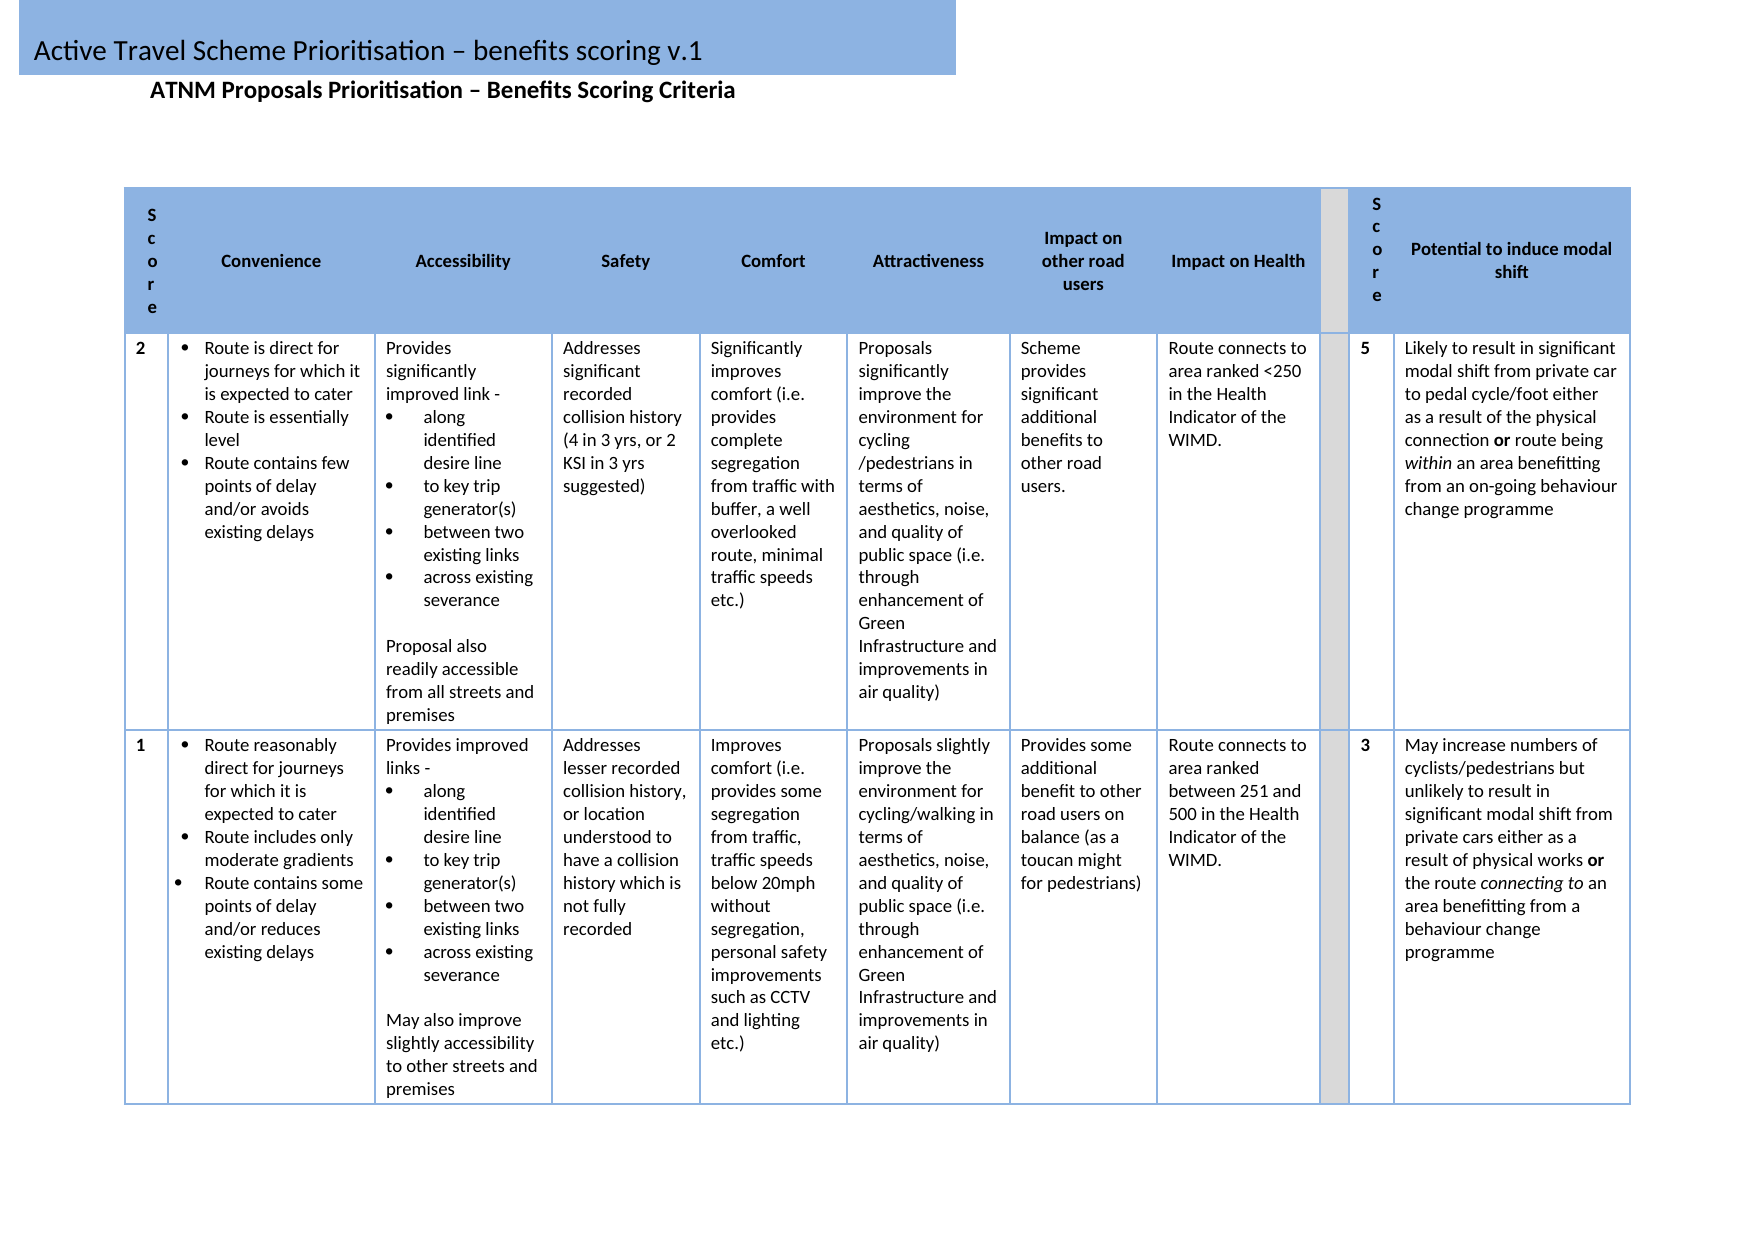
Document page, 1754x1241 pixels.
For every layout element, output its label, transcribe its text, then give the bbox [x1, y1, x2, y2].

table_cell Likely to result in significant modal shift from private car to pedal cycle/foot either as a result of the physical connection or route being within an area benefitting from an on-going behaviour change programme [1395, 334, 1629, 729]
table_header Score [1350, 189, 1393, 332]
table_cell Scheme provides significant additional benefits to other road users. [1011, 334, 1156, 729]
table_header Comfort [701, 189, 846, 332]
table_header Potential to induce modal shift [1395, 189, 1629, 332]
table_cell [1321, 731, 1348, 1103]
table_header [1321, 189, 1348, 332]
table_cell May increase numbers of cyclists/pedestrians but unlikely to result in significant modal shift from private cars either as a result of physical works or the route connecting to an area benefitting from a behaviour change programme [1395, 731, 1629, 1103]
table_cell Addresses significant recorded collision history (4 in 3 yrs, or 2 KSI in 3 yrs suggested) [553, 334, 699, 729]
table_cell Provides significantly improved link - along identified desire line to key trip generator(s) between two existing links across existing severance Proposal also readily accessible from all streets and premises [376, 334, 551, 729]
table_cell 5 [1350, 334, 1393, 729]
table_cell 2 [126, 334, 167, 729]
table_header Score [126, 189, 167, 332]
table_cell Provides some additional benefit to other road users on balance (as a toucan might for pedestrians) [1011, 731, 1156, 1103]
table_header Impact on other road users [1011, 189, 1156, 332]
table_cell Addresses lesser recorded collision history, or location understood to have a collision history which is not fully recorded [553, 731, 699, 1103]
table_cell Route connects to area ranked between 251 and 500 in the Health Indicator of the WIMD. [1158, 731, 1319, 1103]
table_header Score [19, 0, 956, 75]
table_cell Route reasonably direct for journeys for which it is expected to cater Route includes only moderate gradients Route contains some points of delay and/or reduces existing delays [169, 731, 374, 1103]
table_header Impact on Health [1158, 189, 1319, 332]
table_cell Improves comfort (i.e. provides some segregation from traffic, traffic speeds below 20mph without segregation, personal safety improvements such as CCTV and lighting etc.) [701, 731, 846, 1103]
table_cell Proposals significantly improve the environment for cycling /pedestrians in terms of aesthetics, noise, and quality of public space (i.e. through enhancement of Green Infrastructure and improvements in air quality) [848, 334, 1009, 729]
table_cell 3 [1350, 731, 1393, 1103]
table_header Accessibility [376, 189, 551, 332]
table_header Safety [553, 189, 699, 332]
table_header Attractiveness [848, 189, 1009, 332]
table_cell Route is direct for journeys for which it is expected to cater Route is essentially level Route contains few points of delay and/or avoids existing delays [169, 334, 374, 729]
table_cell [1321, 334, 1348, 729]
table_cell 1 [126, 731, 167, 1103]
table_header Convenience [169, 189, 374, 332]
table_cell Route connects to area ranked <250 in the Health Indicator of the WIMD. [1158, 334, 1319, 729]
table_cell Significantly improves comfort (i.e. provides complete segregation from traffic with buffer, a well overlooked route, minimal traffic speeds etc.) [701, 334, 846, 729]
table_cell Proposals slightly improve the environment for cycling/walking in terms of aesthetics, noise, and quality of public space (i.e. through enhancement of Green Infrastructure and improvements in air quality) [848, 731, 1009, 1103]
table_cell Provides improved links - along identified desire line to key trip generator(s) between two existing links across existing severance May also improve slightly accessibility to other streets and premises [376, 731, 551, 1103]
